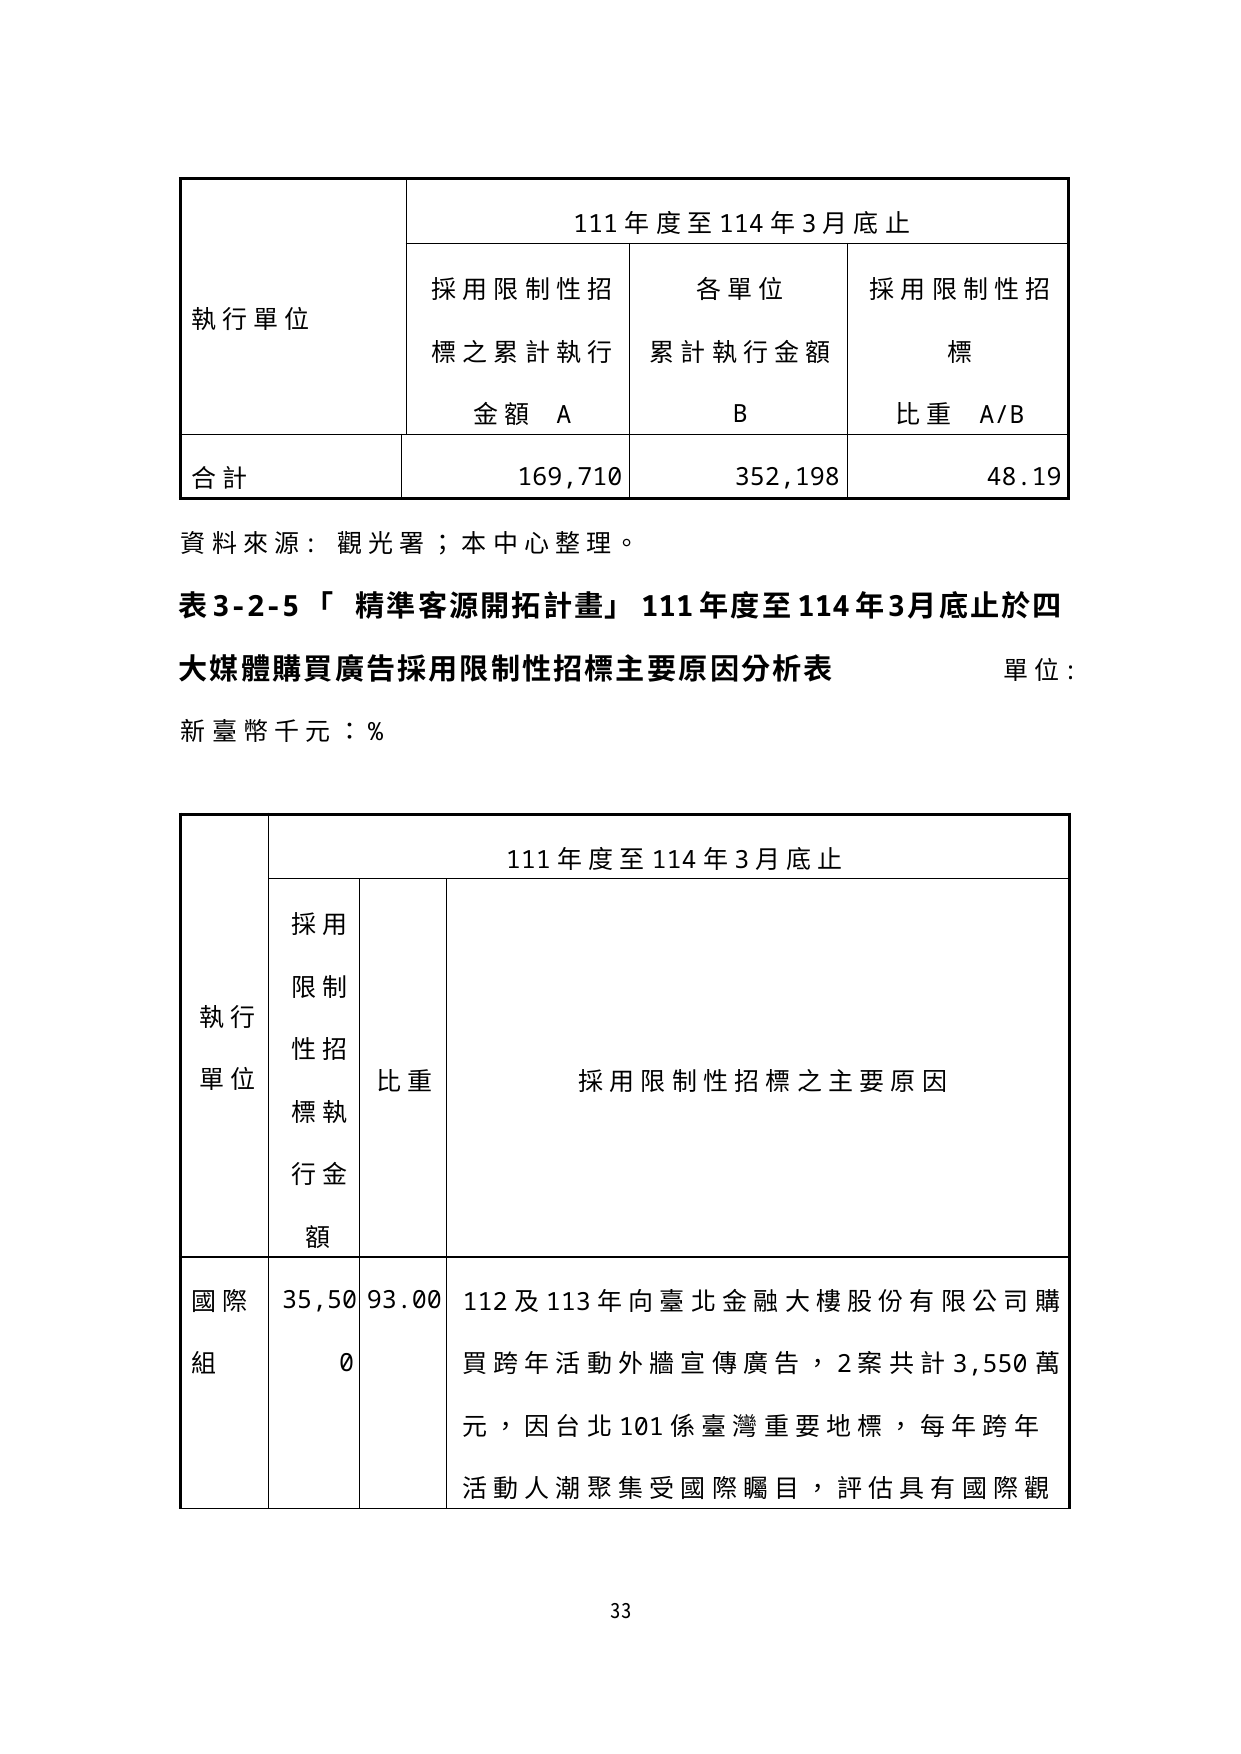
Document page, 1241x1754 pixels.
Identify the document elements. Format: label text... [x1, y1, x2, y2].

table_header 執行單位 [182, 180, 406, 433]
table_cell 352,198 [630, 435, 847, 497]
table_cell 比重 [360, 879, 446, 1256]
table_header 111年度至114年3月底止 [269, 816, 1068, 878]
table_header 111年度至114年3月底止 [407, 180, 1067, 243]
table_cell 採用限制性招標之累計執行金額 A [407, 244, 629, 433]
table_cell 採用限制性招標執行金額 [269, 879, 359, 1256]
table_cell 國際組 [182, 1258, 268, 1507]
table_cell 112及113年向臺北金融大樓股份有限公司購買跨年活動外牆宣傳廣告，2案共計3,550萬元，因台北101係臺灣重要地標，每年跨年活動人潮聚集受國際矚目，評估具有國際觀 [447, 1258, 1068, 1507]
table_cell 35,500 [269, 1258, 359, 1507]
text 表3-2-5「 精準客源開拓計畫」111年度至114年3月底止於四大媒體購買廣告採用限制性招標主要原因分析表 單位:新臺幣千元：% [177, 563, 1063, 813]
table_header 執行 單位 [182, 816, 268, 1256]
table_cell 93.00 [360, 1258, 446, 1507]
table_cell 48.19 [848, 435, 1067, 497]
table_cell 169,710 [402, 435, 629, 497]
table_cell 各單位 累計執行金額 B [630, 244, 847, 433]
table_cell 合計 [182, 435, 401, 497]
table_cell 採用限制性招標之主要原因 [447, 879, 1068, 1256]
text 資料來源: 觀光署；本中心整理。 [177, 500, 1063, 563]
table_cell 採用限制性招標 比重 A/B [848, 244, 1067, 433]
